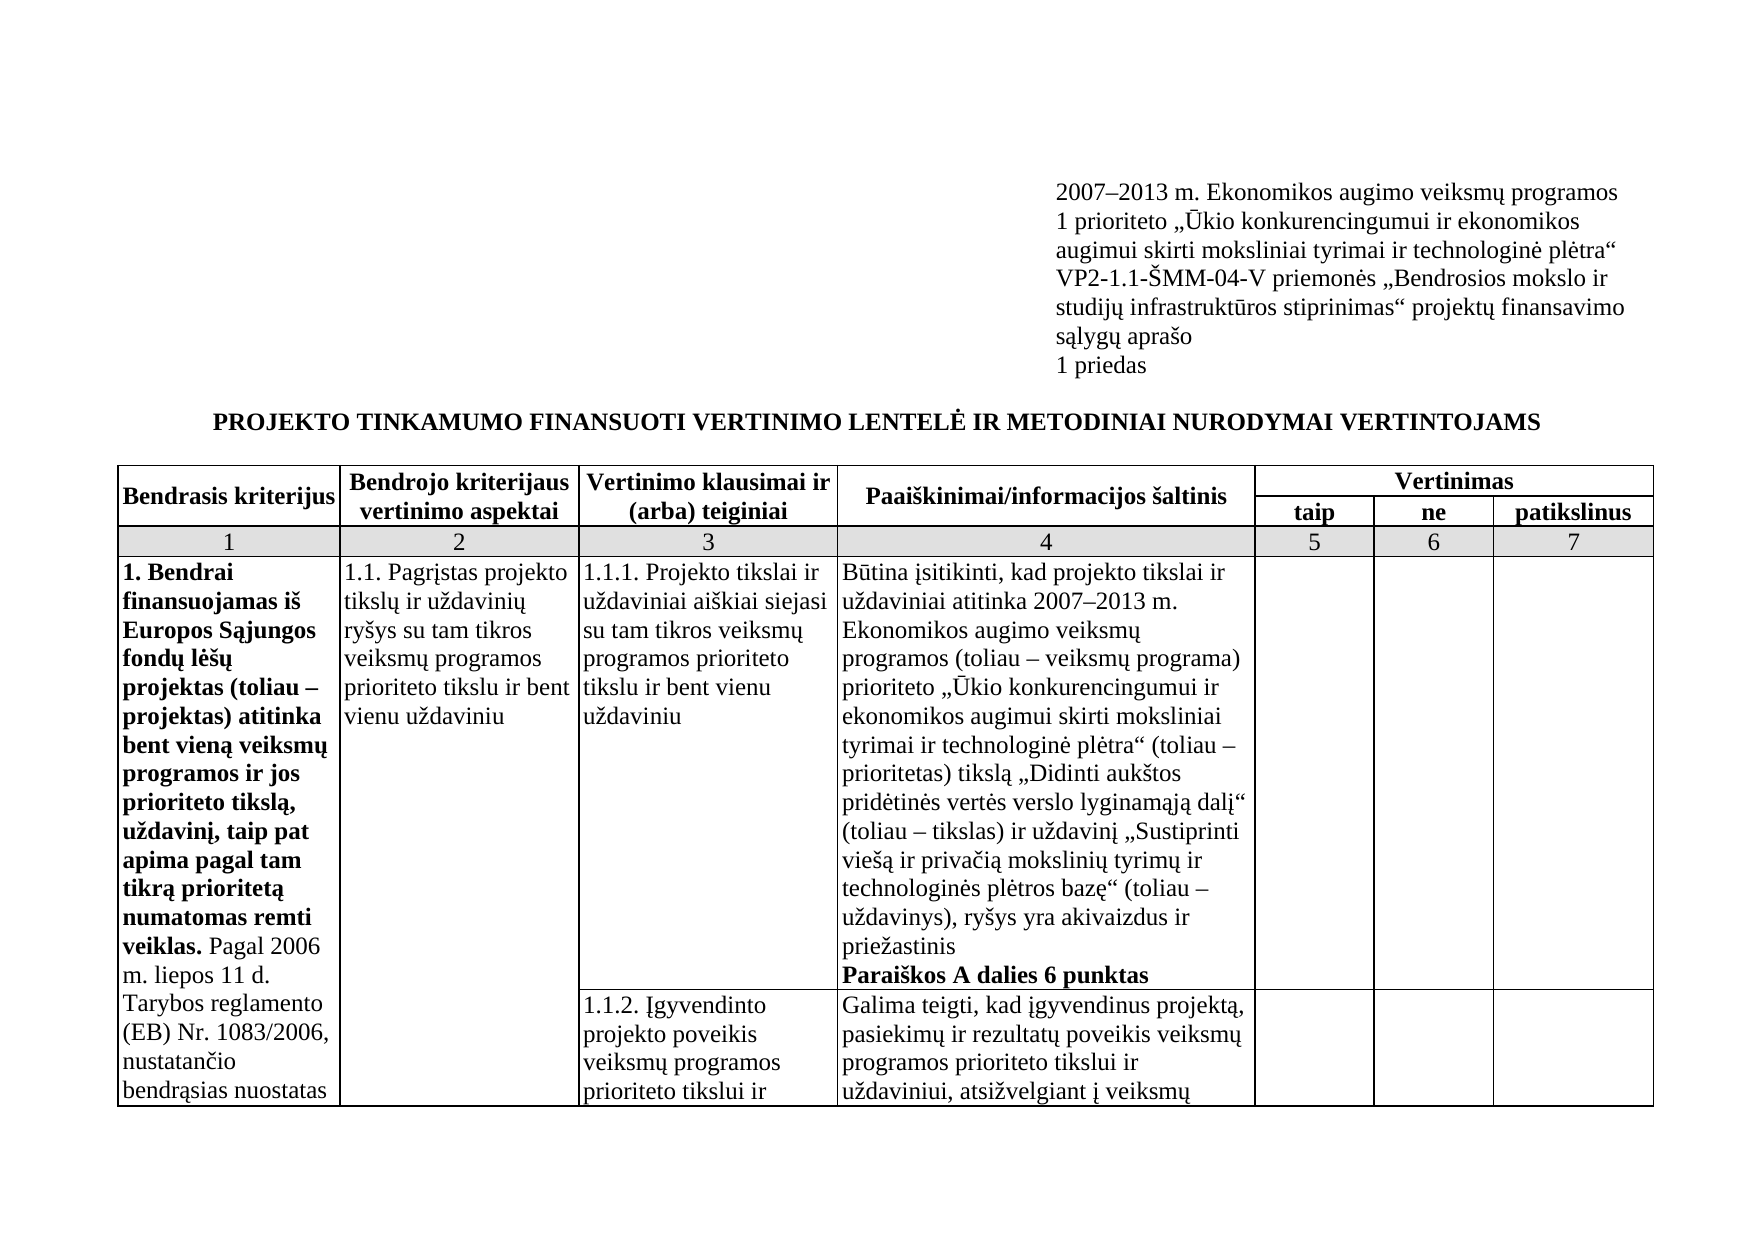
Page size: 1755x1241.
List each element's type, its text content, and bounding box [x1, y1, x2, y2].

table_cell ne [1375, 497, 1493, 525]
table_cell 2 [341, 527, 578, 556]
table_cell patikslinus [1494, 497, 1653, 525]
table_header Vertinimas [1256, 466, 1653, 495]
table_cell 3 [580, 527, 837, 556]
table_header Vertinimo klausimai ir (arba) teiginiai [580, 466, 837, 525]
table_cell 1 [119, 527, 339, 556]
table_cell 4 [838, 527, 1254, 556]
table_header Bendrojo kriterijaus vertinimo aspektai [341, 466, 578, 525]
table_cell 1.1.2. Įgyvendinto projekto poveikis veiksmų programos prioriteto tikslui ir [580, 990, 837, 1105]
table_cell Būtina įsitikinti, kad projekto tikslai ir uždaviniai atitinka 2007–2013 m. Ekonomikos augimo veiksmų programos (toliau – veiksmų programa) prioriteto „Ūkio konkurencingumui ir ekonomikos augimui skirti moksliniai tyrimai ir technologinė plėtra“ (toliau – prioritetas) tikslą „Didinti aukštos pridėtinės vertės verslo lyginamąją dalį“ (toliau – tikslas) ir uždavinį „Sustiprinti viešą ir privačią mokslinių tyrimų ir technologinės plėtros bazę“ (toliau – uždavinys), ryšys yra akivaizdus ir priežastinis Paraiškos A dalies 6 punktas [838, 557, 1254, 988]
text 2007–2013 m. Ekonomikos augimo veiksmų programos 1 prioriteto „Ūkio konkurencingumui ir ekonomikos augimui skirti moksliniai tyrimai ir technologinė plėtra“ VP2-1.1-ŠMM-04-V priemonės „Bendrosios mokslo ir studijų infrastruktūros stiprinimas“ projektų finansavimo sąlygų aprašo [1056, 177, 1636, 350]
table_cell 1. Bendrai finansuojamas iš Europos Sąjungos fondų lėšų projektas (toliau – projektas) atitinka bent vieną veiksmų programos ir jos prioriteto tikslą, uždavinį, taip pat apima pagal tam tikrą prioritetą numatomas remti veiklas. Pagal 2006 m. liepos 11 d. Tarybos reglamento (EB) Nr. 1083/2006, nustatančio bendrąsias nuostatas [119, 557, 339, 1105]
table_header Paaiškinimai/informacijos šaltinis [838, 466, 1254, 525]
table_cell 1.1.1. Projekto tikslai ir uždaviniai aiškiai siejasi su tam tikros veiksmų programos prioriteto tikslu ir bent vienu uždaviniu [580, 557, 837, 988]
table_cell [1375, 557, 1493, 988]
table_cell 6 [1375, 527, 1493, 556]
table_cell [1494, 557, 1653, 988]
table_cell 5 [1256, 527, 1373, 556]
text PROJEKTO TINKAMUMO FINANSUOTI VERTINIMO LENTELĖ IR METODINIAI NURODYMAI VERTINTOJAMS [118, 407, 1636, 436]
table_header Bendrasis kriterijus [119, 466, 339, 525]
table_cell [1375, 990, 1493, 1105]
table_cell taip [1256, 497, 1373, 525]
text 1 priedas [1056, 350, 1636, 378]
table_cell 7 [1494, 527, 1653, 556]
table_cell 1.1. Pagrįstas projekto tikslų ir uždavinių ryšys su tam tikros veiksmų programos prioriteto tikslu ir bent vienu uždaviniu [341, 557, 578, 1105]
table_cell Galima teigti, kad įgyvendinus projektą, pasiekimų ir rezultatų poveikis veiksmų programos prioriteto tikslui ir uždaviniui, atsižvelgiant į veiksmų [838, 990, 1254, 1105]
table_cell [1256, 557, 1373, 988]
table_cell [1494, 990, 1653, 1105]
table_cell [1256, 990, 1373, 1105]
